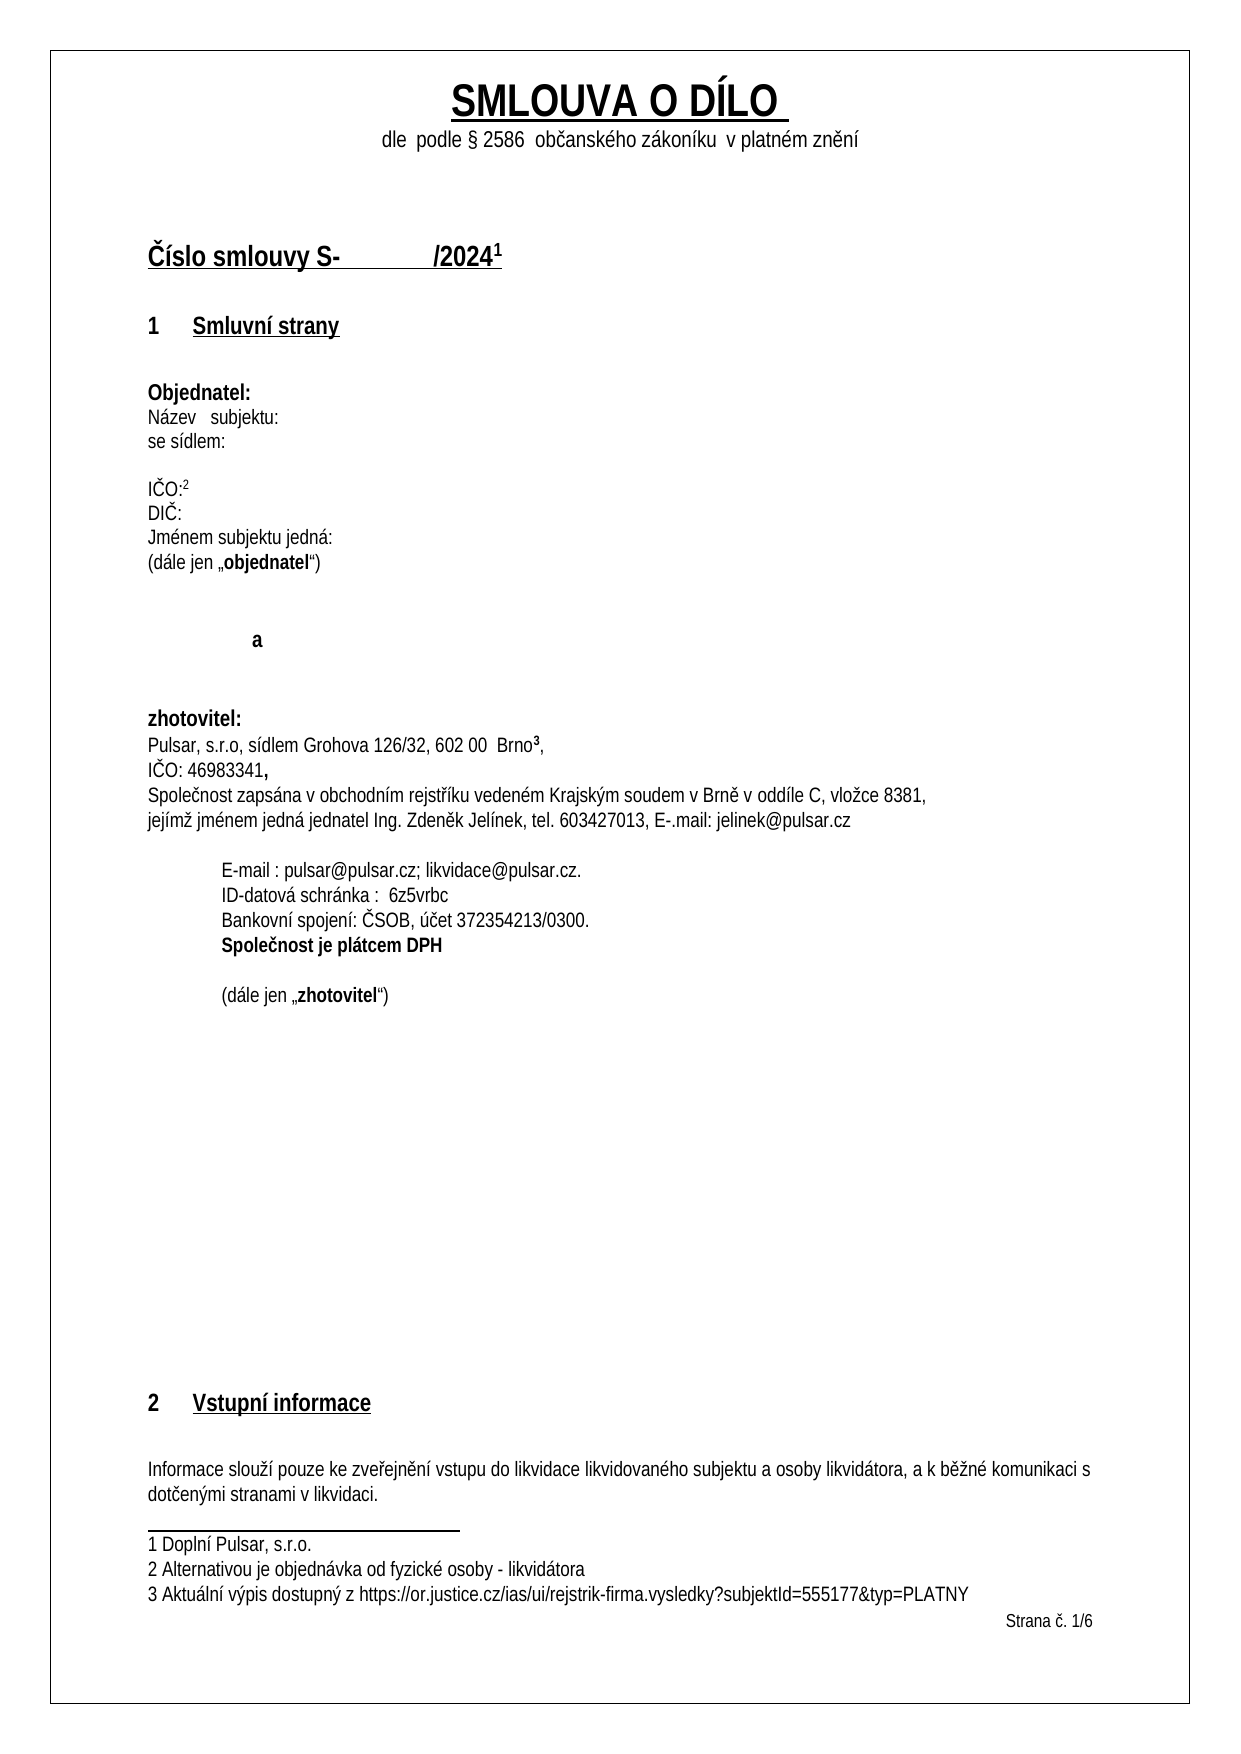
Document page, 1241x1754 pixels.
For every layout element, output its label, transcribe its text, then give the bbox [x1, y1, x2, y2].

text zhotovitel: [148, 705, 1093, 732]
text Společnost zapsána v obchodním rejstříku vedeném Krajským soudem v Brně v oddíle C, vložce 8381, [148, 782, 1093, 807]
text Číslo smlouvy S- /2024 [148, 239, 1093, 272]
text Společnost je plátcem DPH [148, 932, 1093, 957]
text Aktuální výpis dostupný z https://or.justice.cz/ias/ui/rejstrik-firma.vysledky?subjektId=555177&typ=PLATNY [148, 1581, 1093, 1606]
text Název subjektu: se sídlem: [148, 405, 1093, 453]
subtitle Smluvní strany [148, 311, 1093, 340]
text ID-datová schránka : 6z5vrbc [148, 882, 1093, 907]
text Bankovní spojení: ČSOB, účet 372354213/0300. [148, 907, 1093, 932]
text jejímž jménem jedná jednatel Ing. Zdeněk Jelínek, tel. 603427013, E-.mail: jelinek@pulsar.cz [148, 807, 1093, 832]
text Alternativou je objednávka od fyzické osoby - likvidátora [148, 1556, 1093, 1581]
text (dále jen „objednatel“) [148, 549, 1093, 574]
text a [148, 626, 1093, 653]
text Informace slouží pouze ke zveřejnění vstupu do likvidace likvidovaného subjektu a osoby likvidátora, a k běžné komunikaci s dotčenými stranami v likvidaci. [148, 1456, 1093, 1506]
text E-mail : pulsar@pulsar.cz; likvidace@pulsar.cz. [148, 857, 1093, 882]
text dle podle § 2586 občanského zákoníku v platném znění [148, 126, 1093, 153]
text IČO: [148, 477, 1093, 501]
text (dále jen „zhotovitel“) [148, 982, 1093, 1007]
text Objednatel: [148, 378, 1093, 405]
text Pulsar, s.r.o, sídlem Grohova 126/32, 602 00 Brno, [148, 732, 1093, 757]
text Doplní Pulsar, s.r.o. [148, 1531, 1093, 1556]
subtitle Vstupní informace [148, 1388, 1093, 1417]
text DIČ: [148, 501, 1093, 525]
text SMLOUVA O DÍLO [148, 74, 1093, 126]
text IČO: 46983341, [148, 757, 1093, 782]
text Jménem subjektu jedná: [148, 525, 1093, 549]
